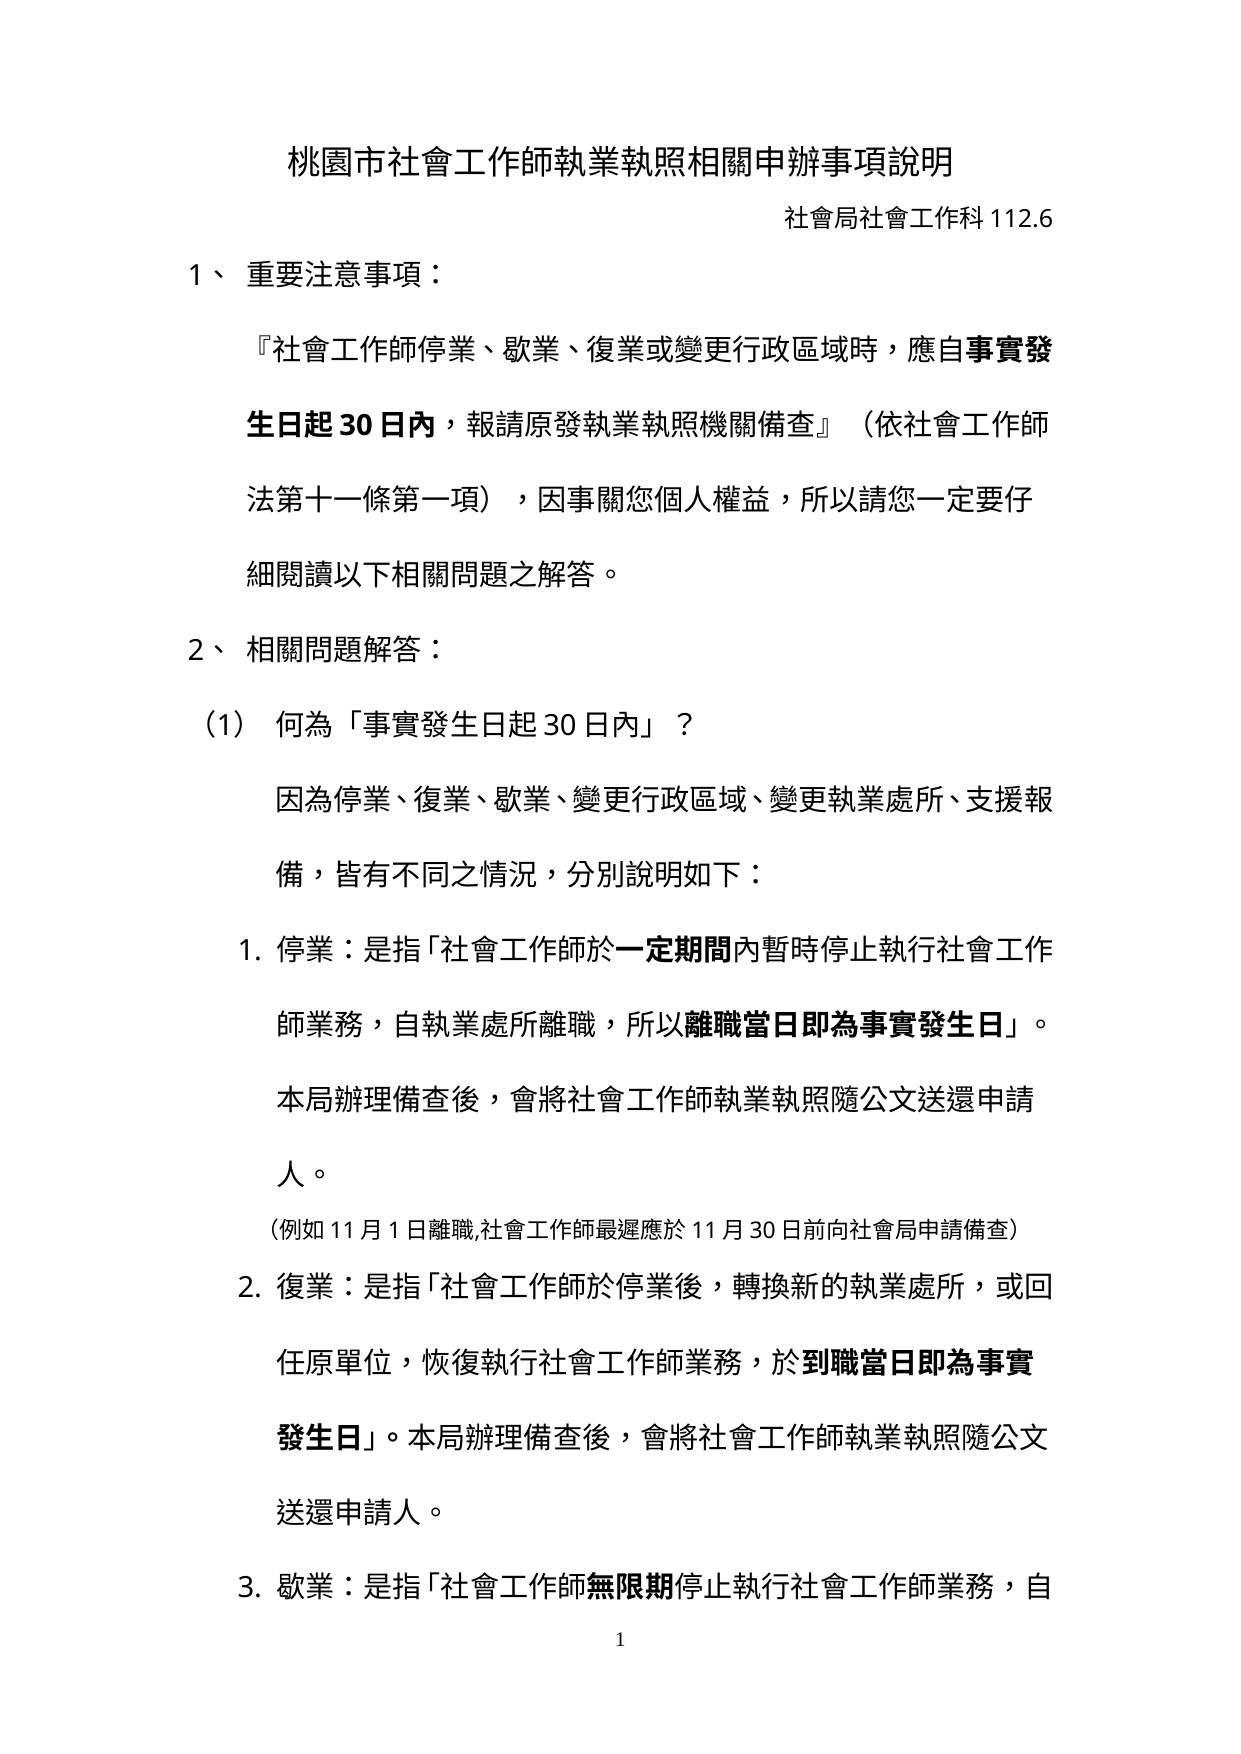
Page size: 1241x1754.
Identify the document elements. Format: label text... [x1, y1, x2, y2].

text （例如11月1日離職,社會工作師最遲應於11月30日前向社會局申請備查） [187, 1210, 1053, 1248]
list 復業：是指「社會工作師於停業後，轉換新的執業處所，或回任原單位，恢復執行社會工作師業務，於到職當日即為事實發生日」。本局辦理備查後，會將社會工作師執業執照隨公文送還申請人。 [237, 1248, 1053, 1548]
text 因為停業、復業、歇業、變更行政區域、變更執業處所、支援報備，皆有不同之情況，分別說明如下： [275, 760, 1053, 910]
text 『社會工作師停業、歇業、復業或變更行政區域時，應自事實發生日起30日內，報請原發執業執照機關備查』（依社會工作師法第十一條第一項），因事關您個人權益，所以請您一定要仔細閱讀以下相關問題之解答。 [246, 310, 1053, 610]
list 相關問題解答： [187, 610, 1053, 685]
list 重要注意事項： [187, 235, 1053, 310]
list 何為「事實發生日起30日內」？ [187, 685, 1053, 760]
list 停業：是指「社會工作師於一定期間內暫時停止執行社會工作師業務，自執業處所離職，所以離職當日即為事實發生日」。本局辦理備查後，會將社會工作師執業執照隨公文送還申請人。 [237, 910, 1053, 1210]
text 社會局社會工作科112.6 [187, 198, 1053, 235]
list 歇業：是指「社會工作師無限期停止執行社會工作師業務，自 [237, 1548, 1053, 1623]
text 桃園市社會工作師執業執照相關申辦事項說明 [187, 123, 1053, 198]
